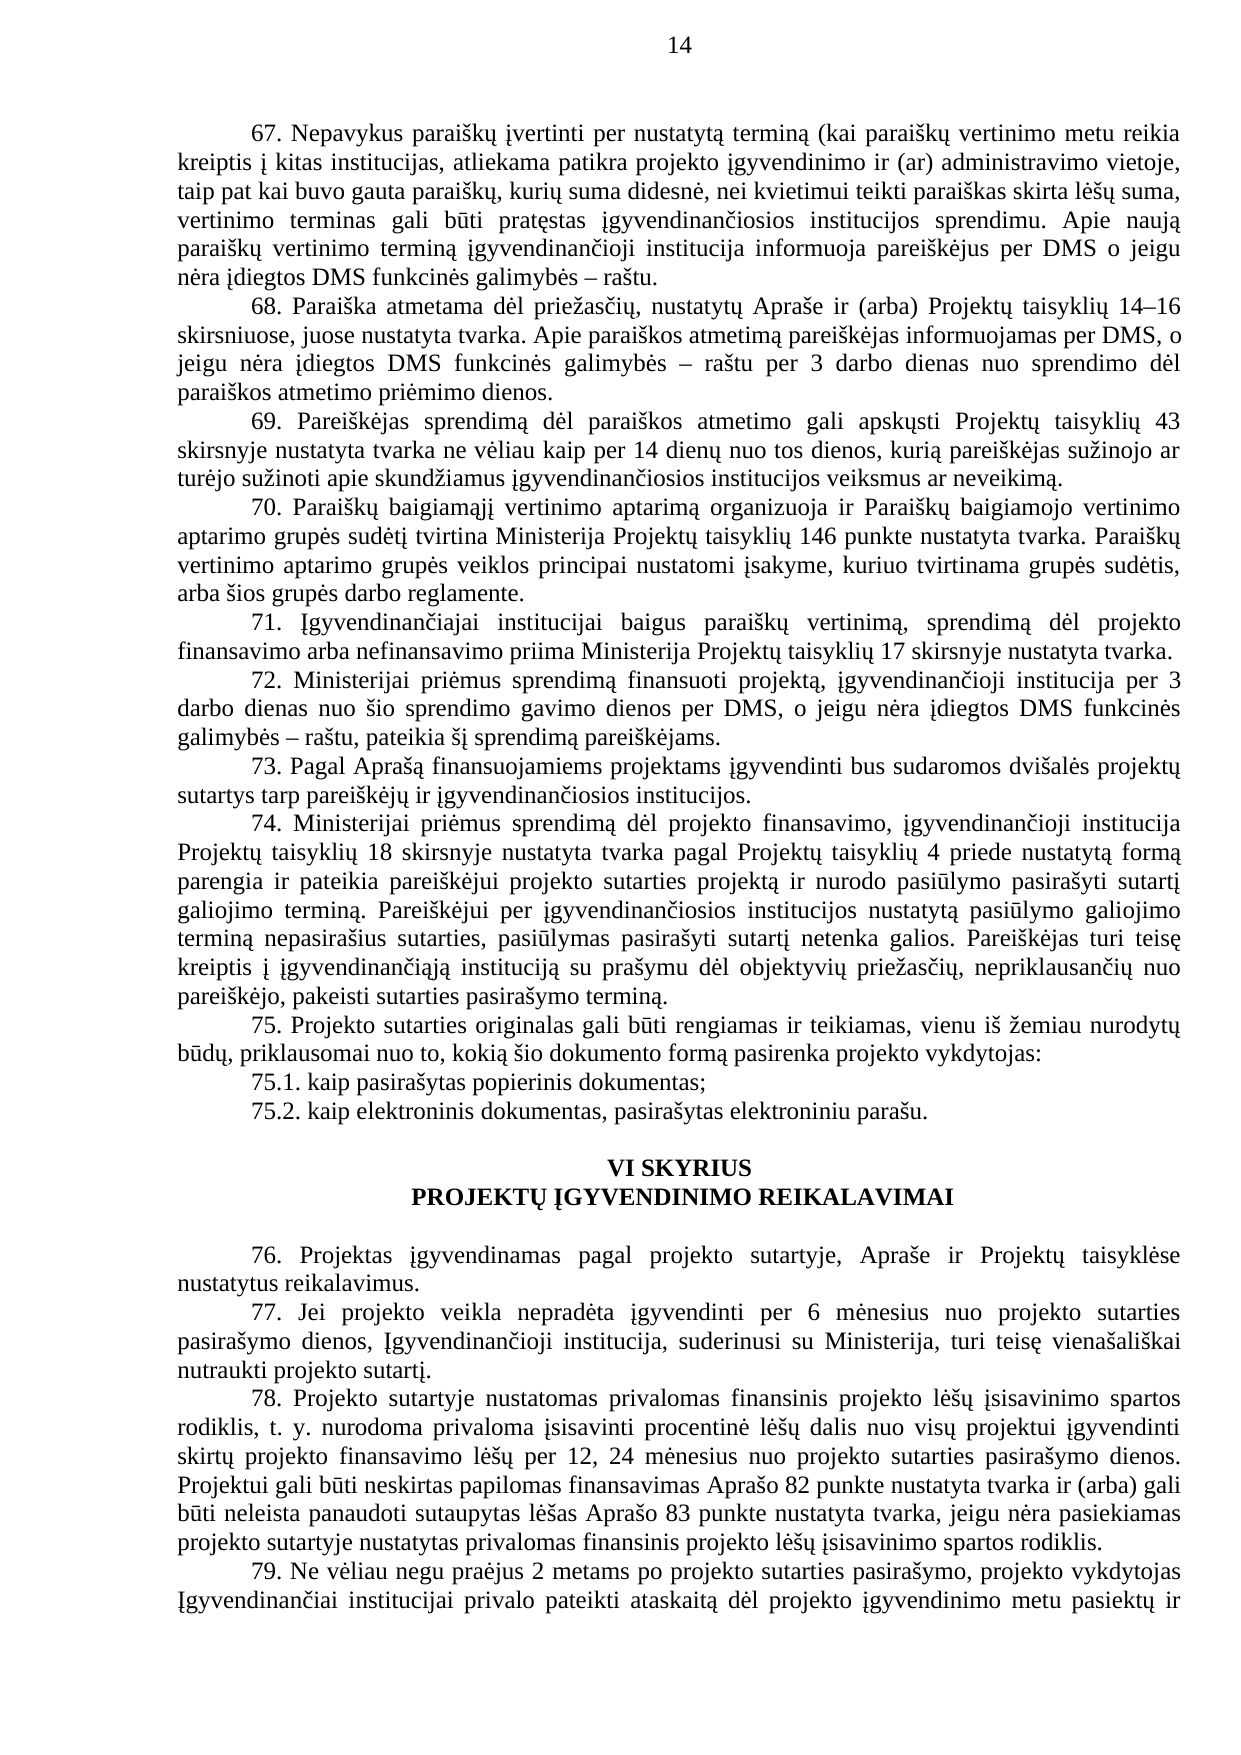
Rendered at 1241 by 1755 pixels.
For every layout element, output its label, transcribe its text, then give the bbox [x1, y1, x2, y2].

text 67. Nepavykus paraiškų įvertinti per nustatytą terminą (kai paraiškų vertinimo metu reikia kreiptis į kitas institucijas, atliekama patikra projekto įgyvendinimo ir (ar) administravimo vietoje, taip pat kai buvo gauta paraiškų, kurių suma didesnė, nei kvietimui teikti paraiškas skirta lėšų suma, vertinimo terminas gali būti pratęstas įgyvendinančiosios institucijos sprendimu. Apie naują paraiškų vertinimo terminą įgyvendinančioji institucija informuoja pareiškėjus per DMS o jeigu nėra įdiegtos DMS funkcinės galimybės – raštu. [177, 118, 1182, 291]
text 75. Projekto sutarties originalas gali būti rengiamas ir teikiamas, vienu iš žemiau nurodytų būdų, priklausomai nuo to, kokią šio dokumento formą pasirenka projekto vykdytojas: [177, 1010, 1182, 1067]
text 77. Jei projekto veikla nepradėta įgyvendinti per 6 mėnesius nuo projekto sutarties pasirašymo dienos, Įgyvendinančioji institucija, suderinusi su Ministerija, turi teisę vienašališkai nutraukti projekto sutartį. [177, 1297, 1182, 1383]
text 75.2. kaip elektroninis dokumentas, pasirašytas elektroniniu parašu. [177, 1096, 1182, 1125]
text 69. Pareiškėjas sprendimą dėl paraiškos atmetimo gali apskųsti Projektų taisyklių 43 skirsnyje nustatyta tvarka ne vėliau kaip per 14 dienų nuo tos dienos, kurią pareiškėjas sužinojo ar turėjo sužinoti apie skundžiamus įgyvendinančiosios institucijos veiksmus ar neveikimą. [177, 406, 1182, 492]
text 78. Projekto sutartyje nustatomas privalomas finansinis projekto lėšų įsisavinimo spartos rodiklis, t. y. nurodoma privaloma įsisavinti procentinė lėšų dalis nuo visų projektui įgyvendinti skirtų projekto finansavimo lėšų per 12, 24 mėnesius nuo projekto sutarties pasirašymo dienos. Projektui gali būti neskirtas papilomas finansavimas Aprašo 82 punkte nustatyta tvarka ir (arba) gali būti neleista panaudoti sutaupytas lėšas Aprašo 83 punkte nustatyta tvarka, jeigu nėra pasiekiamas projekto sutartyje nustatytas privalomas finansinis projekto lėšų įsisavinimo spartos rodiklis. [177, 1383, 1182, 1556]
text VI SKYRIUS [177, 1153, 1182, 1182]
text 74. Ministerijai priėmus sprendimą dėl projekto finansavimo, įgyvendinančioji institucija Projektų taisyklių 18 skirsnyje nustatyta tvarka pagal Projektų taisyklių 4 priede nustatytą formą parengia ir pateikia pareiškėjui projekto sutarties projektą ir nurodo pasiūlymo pasirašyti sutartį galiojimo terminą. Pareiškėjui per įgyvendinančiosios institucijos nustatytą pasiūlymo galiojimo terminą nepasirašius sutarties, pasiūlymas pasirašyti sutartį netenka galios. Pareiškėjas turi teisę kreiptis į įgyvendinančiąją instituciją su prašymu dėl objektyvių priežasčių, nepriklausančių nuo pareiškėjo, pakeisti sutarties pasirašymo terminą. [177, 808, 1182, 1010]
text 71. Įgyvendinančiajai institucijai baigus paraiškų vertinimą, sprendimą dėl projekto finansavimo arba nefinansavimo priima Ministerija Projektų taisyklių 17 skirsnyje nustatyta tvarka. [177, 607, 1182, 665]
text 72. Ministerijai priėmus sprendimą finansuoti projektą, įgyvendinančioji institucija per 3 darbo dienas nuo šio sprendimo gavimo dienos per DMS, o jeigu nėra įdiegtos DMS funkcinės galimybės – raštu, pateikia šį sprendimą pareiškėjams. [177, 665, 1182, 751]
text 79. Ne vėliau negu praėjus 2 metams po projekto sutarties pasirašymo, projekto vykdytojas Įgyvendinančiai institucijai privalo pateikti ataskaitą dėl projekto įgyvendinimo metu pasiektų ir [177, 1556, 1182, 1613]
text 73. Pagal Aprašą finansuojamiems projektams įgyvendinti bus sudaromos dvišalės projektų sutartys tarp pareiškėjų ir įgyvendinančiosios institucijos. [177, 751, 1182, 808]
text 70. Paraiškų baigiamąjį vertinimo aptarimą organizuoja ir Paraiškų baigiamojo vertinimo aptarimo grupės sudėtį tvirtina Ministerija Projektų taisyklių 146 punkte nustatyta tvarka. Paraiškų vertinimo aptarimo grupės veiklos principai nustatomi įsakyme, kuriuo tvirtinama grupės sudėtis, arba šios grupės darbo reglamente. [177, 492, 1182, 607]
text 68. Paraiška atmetama dėl priežasčių, nustatytų Apraše ir (arba) Projektų taisyklių 14–16 skirsniuose, juose nustatyta tvarka. Apie paraiškos atmetimą pareiškėjas informuojamas per DMS, o jeigu nėra įdiegtos DMS funkcinės galimybės – raštu per 3 darbo dienas nuo sprendimo dėl paraiškos atmetimo priėmimo dienos. [177, 291, 1182, 406]
text 76. Projektas įgyvendinamas pagal projekto sutartyje, Apraše ir Projektų taisyklėse nustatytus reikalavimus. [177, 1240, 1182, 1297]
text 75.1. kaip pasirašytas popierinis dokumentas; [177, 1067, 1182, 1096]
text PROJEKTŲ ĮGYVENDINIMO REIKALAVIMAI [177, 1182, 1182, 1211]
